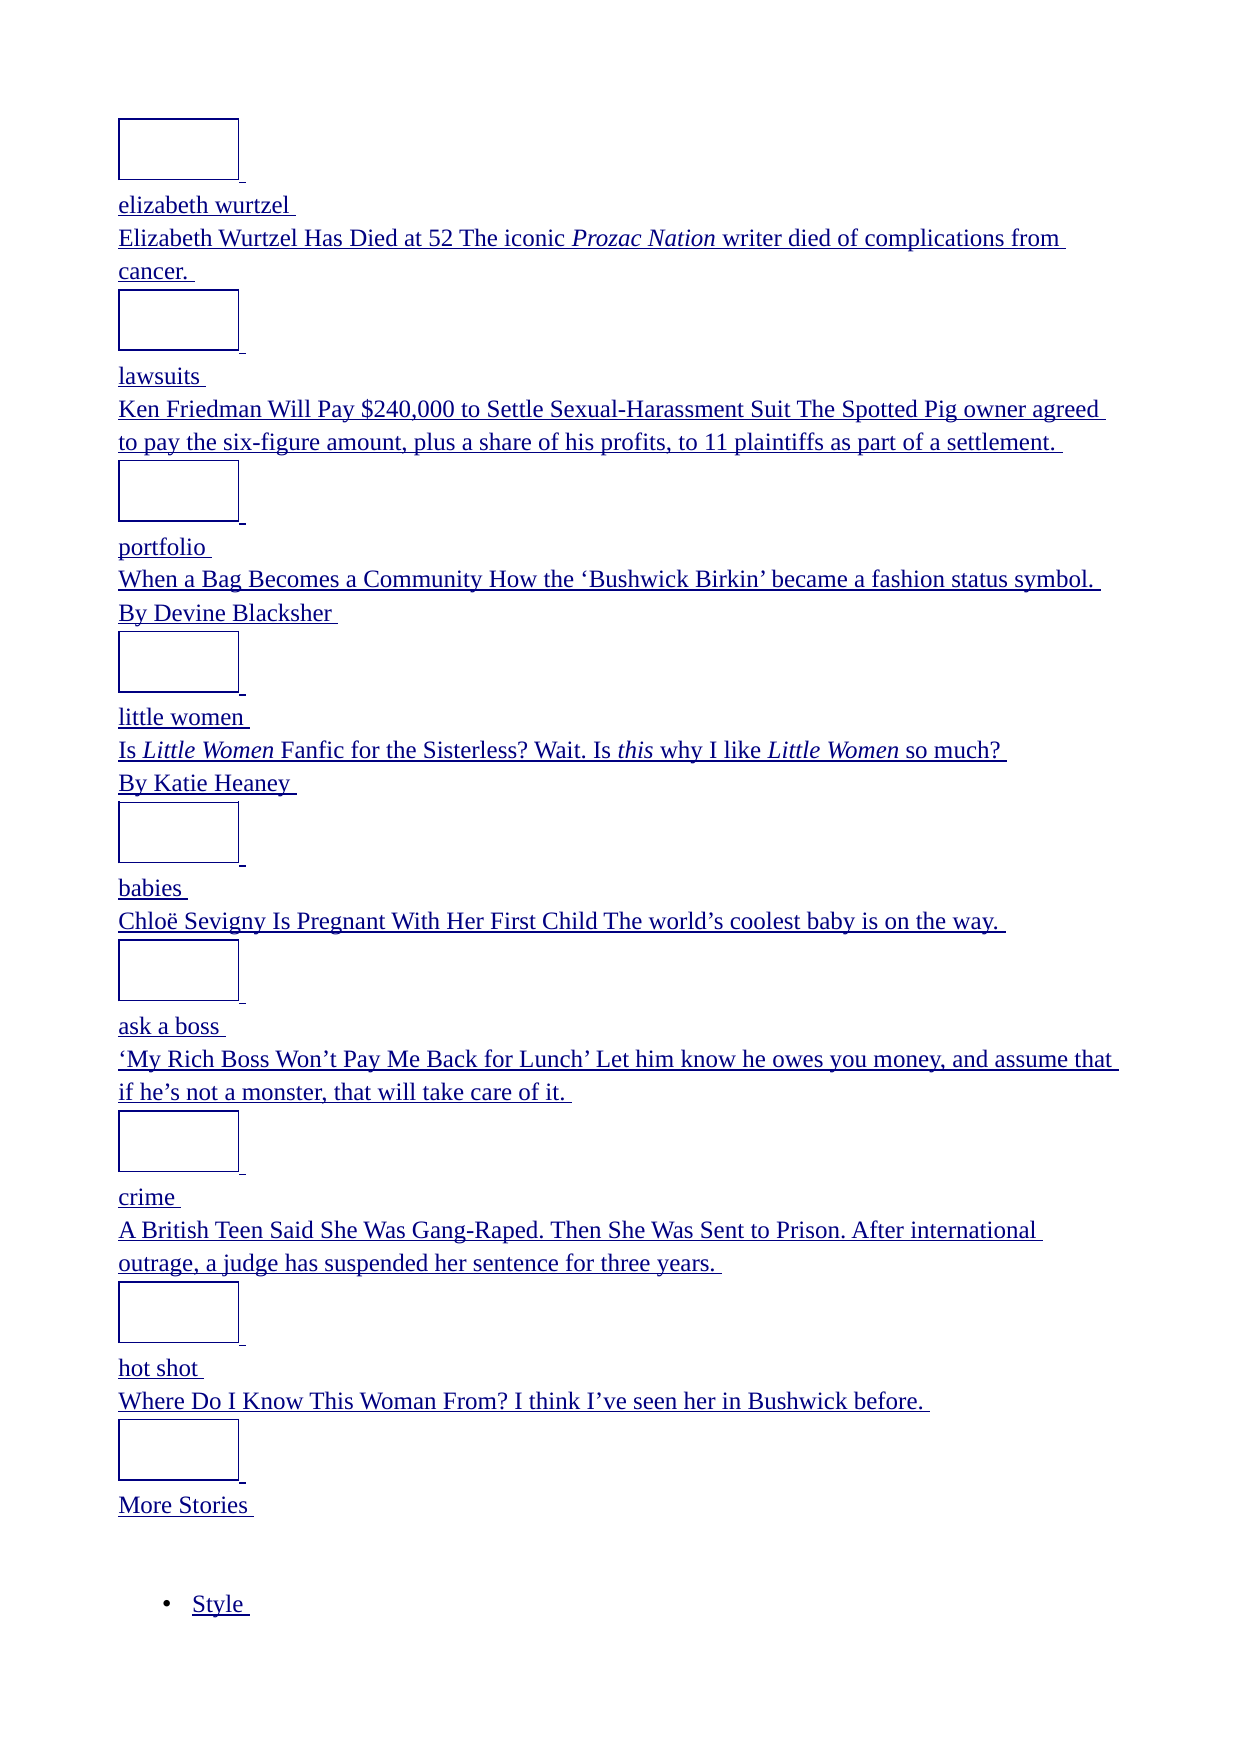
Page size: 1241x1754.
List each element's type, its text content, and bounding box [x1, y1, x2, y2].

text elizabeth wurtzel [118, 190, 1122, 219]
text Elizabeth Wurtzel Has Died at 52 The iconic Prozac Nation writer died of complications from cancer. [118, 223, 1122, 285]
text ‘My Rich Boss Won’t Pay Me Back for Lunch’ Let him know he owes you money, and assume that if he’s not a monster, that will take care of it. [118, 1044, 1122, 1106]
list Style [162, 1589, 1122, 1618]
text Is Little Women Fanfic for the Sisterless? Wait. Is this why I like Little Women so much? [118, 735, 1122, 764]
text When a Bag Becomes a Community How the ‘Bushwick Birkin’ became a fashion status symbol. [118, 564, 1122, 593]
text By Katie Heaney [118, 768, 1122, 797]
text Chloë Sevigny Is Pregnant With Her First Child The world’s coolest baby is on the way. [118, 906, 1122, 935]
text By Devine Blacksher [118, 598, 1122, 626]
text hot shot [118, 1353, 1122, 1381]
text A British Teen Said She Was Gang-Raped. Then She Was Sent to Prison. After international outrage, a judge has suspended her sentence for three years. [118, 1215, 1122, 1277]
text babies [118, 873, 1122, 902]
text ask a boss [118, 1011, 1122, 1040]
text crime [118, 1182, 1122, 1211]
text Where Do I Know This Woman From? I think I’ve seen her in Bushwick before. [118, 1386, 1122, 1414]
text portfolio [118, 532, 1122, 560]
text lawsuits [118, 361, 1122, 389]
text Ken Friedman Will Pay $240,000 to Settle Sexual-Harassment Suit The Spotted Pig owner agreed to pay the six-figure amount, plus a share of his profits, to 11 plaintiffs as part of a settlement. [118, 394, 1122, 456]
text little women [118, 702, 1122, 731]
text More Stories [118, 1491, 1122, 1519]
